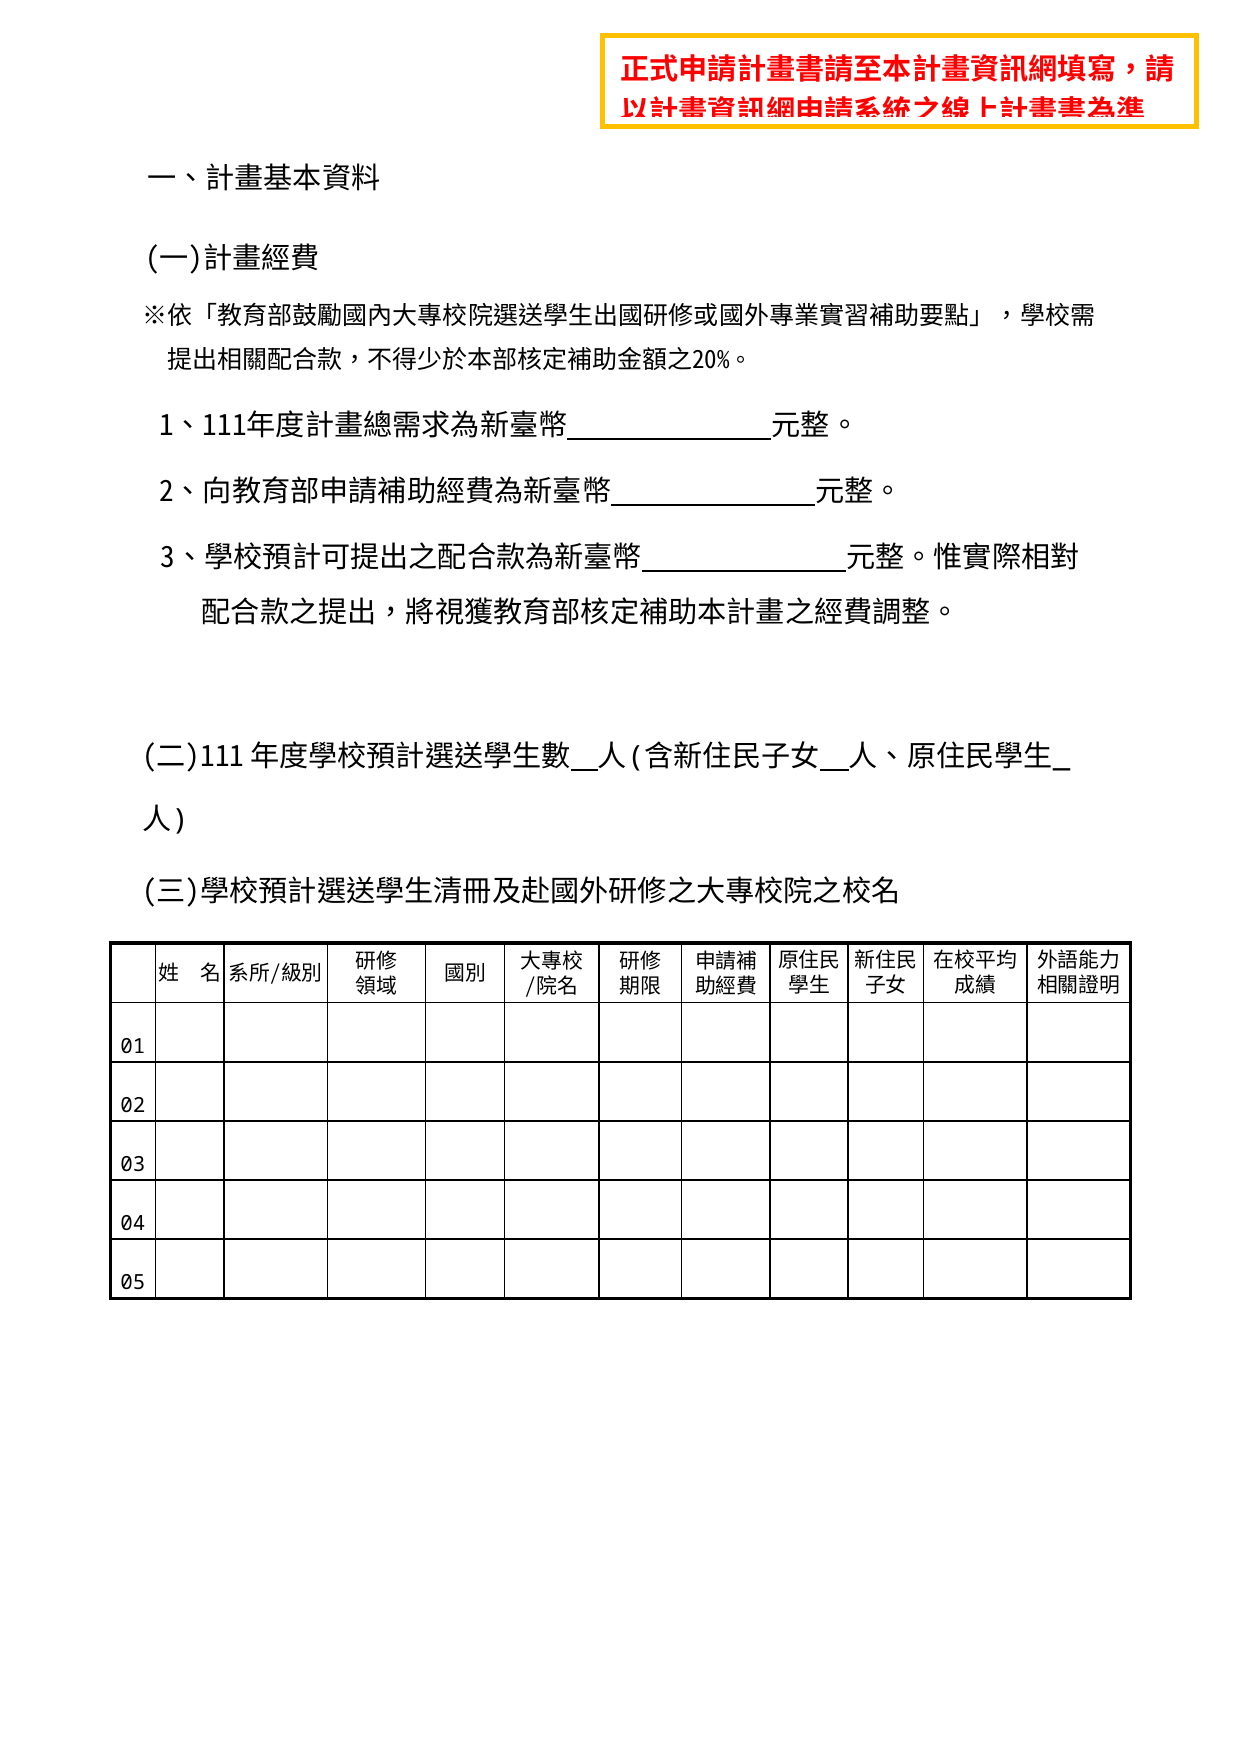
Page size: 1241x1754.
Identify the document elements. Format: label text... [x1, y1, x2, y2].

table_cell [328, 1181, 425, 1238]
table_header 外語能力相關證明 [1028, 945, 1129, 1002]
table_cell [505, 1181, 598, 1238]
text 3、學校預計可提出之配合款為新臺幣 元整。惟實際相對配合款之提出，將視獲教育部核定補助本計畫之經費調整。 [161, 534, 1098, 631]
table_cell [328, 1240, 425, 1297]
table_cell [849, 1003, 923, 1061]
table_cell [924, 1181, 1026, 1238]
table_header 新住民子女 [849, 945, 923, 1002]
table_cell [1028, 1181, 1129, 1238]
text (一)計畫經費 [116, 235, 1098, 277]
table_cell [600, 1122, 681, 1179]
text 2、向教育部申請補助經費為新臺幣 元整。 [159, 468, 1098, 510]
text (三)學校預計選送學生清冊及赴國外研修之大專校院之校名 [142, 875, 1098, 908]
table_cell [849, 1240, 923, 1297]
table_cell [682, 1181, 769, 1238]
table_cell [1028, 1003, 1129, 1061]
table_cell [328, 1063, 425, 1120]
table_cell [924, 1122, 1026, 1179]
table_cell [682, 1122, 769, 1179]
table_cell [426, 1181, 504, 1238]
table_cell [682, 1240, 769, 1297]
text 一、計畫基本資料 [59, 155, 1098, 197]
table_cell [924, 1063, 1026, 1120]
table_cell [225, 1063, 327, 1120]
table_cell [328, 1003, 425, 1061]
table_cell [682, 1003, 769, 1061]
table_cell [505, 1240, 598, 1297]
table_cell [771, 1240, 847, 1297]
table_cell [156, 1181, 223, 1238]
table_cell [600, 1003, 681, 1061]
table_cell [156, 1122, 223, 1179]
table_cell [1028, 1063, 1129, 1120]
table_cell 01 [112, 1003, 155, 1061]
table_header 系所/級別 [225, 945, 327, 1002]
table_header 在校平均成績 [924, 945, 1026, 1002]
table_cell [924, 1003, 1026, 1061]
table_cell [771, 1063, 847, 1120]
table_cell [225, 1181, 327, 1238]
table_header 研修 領域 [328, 945, 425, 1002]
table_cell [426, 1003, 504, 1061]
table_cell [426, 1063, 504, 1120]
table_cell [505, 1003, 598, 1061]
table_cell 05 [112, 1240, 155, 1297]
table_cell [426, 1240, 504, 1297]
table_cell [505, 1122, 598, 1179]
table_cell [682, 1063, 769, 1120]
table_cell [225, 1122, 327, 1179]
table_cell [505, 1063, 598, 1120]
table_cell [225, 1240, 327, 1297]
text ※依「教育部鼓勵國內大專校院選送學生出國研修或國外專業實習補助要點」，學校需 提出相關配合款，不得少於本部核定補助金額之20%。 [142, 296, 1098, 376]
table_header 國別 [426, 945, 504, 1002]
table_cell [225, 1003, 327, 1061]
table_cell [924, 1240, 1026, 1297]
table_cell [849, 1181, 923, 1238]
table_cell [156, 1003, 223, 1061]
table_cell [328, 1122, 425, 1179]
table_cell [849, 1063, 923, 1120]
table_cell 04 [112, 1181, 155, 1238]
table_cell [1028, 1122, 1129, 1179]
table_cell [771, 1181, 847, 1238]
table_cell [156, 1063, 223, 1120]
table_cell [600, 1181, 681, 1238]
table_header 申請補 助經費 [682, 945, 769, 1002]
table_cell 02 [112, 1063, 155, 1120]
table_header 姓 名 [156, 945, 223, 1002]
table_header 大專校 /院名 [505, 945, 598, 1002]
table_header 原住民學生 [771, 945, 847, 1002]
table_cell 03 [112, 1122, 155, 1179]
table_cell [1028, 1240, 1129, 1297]
table_cell [771, 1122, 847, 1179]
table_header [112, 945, 155, 1002]
table_cell [771, 1003, 847, 1061]
subtitle (二)111年度學校預計選送學生數 人(含新住民子女 人、原住民學生_人) [142, 712, 1098, 837]
table_header 研修 期限 [600, 945, 681, 1002]
table_cell [849, 1122, 923, 1179]
text 1、111年度計畫總需求為新臺幣 元整。 [159, 401, 1098, 444]
table_cell [600, 1240, 681, 1297]
table_cell [156, 1240, 223, 1297]
table_cell [426, 1122, 504, 1179]
table_cell [600, 1063, 681, 1120]
